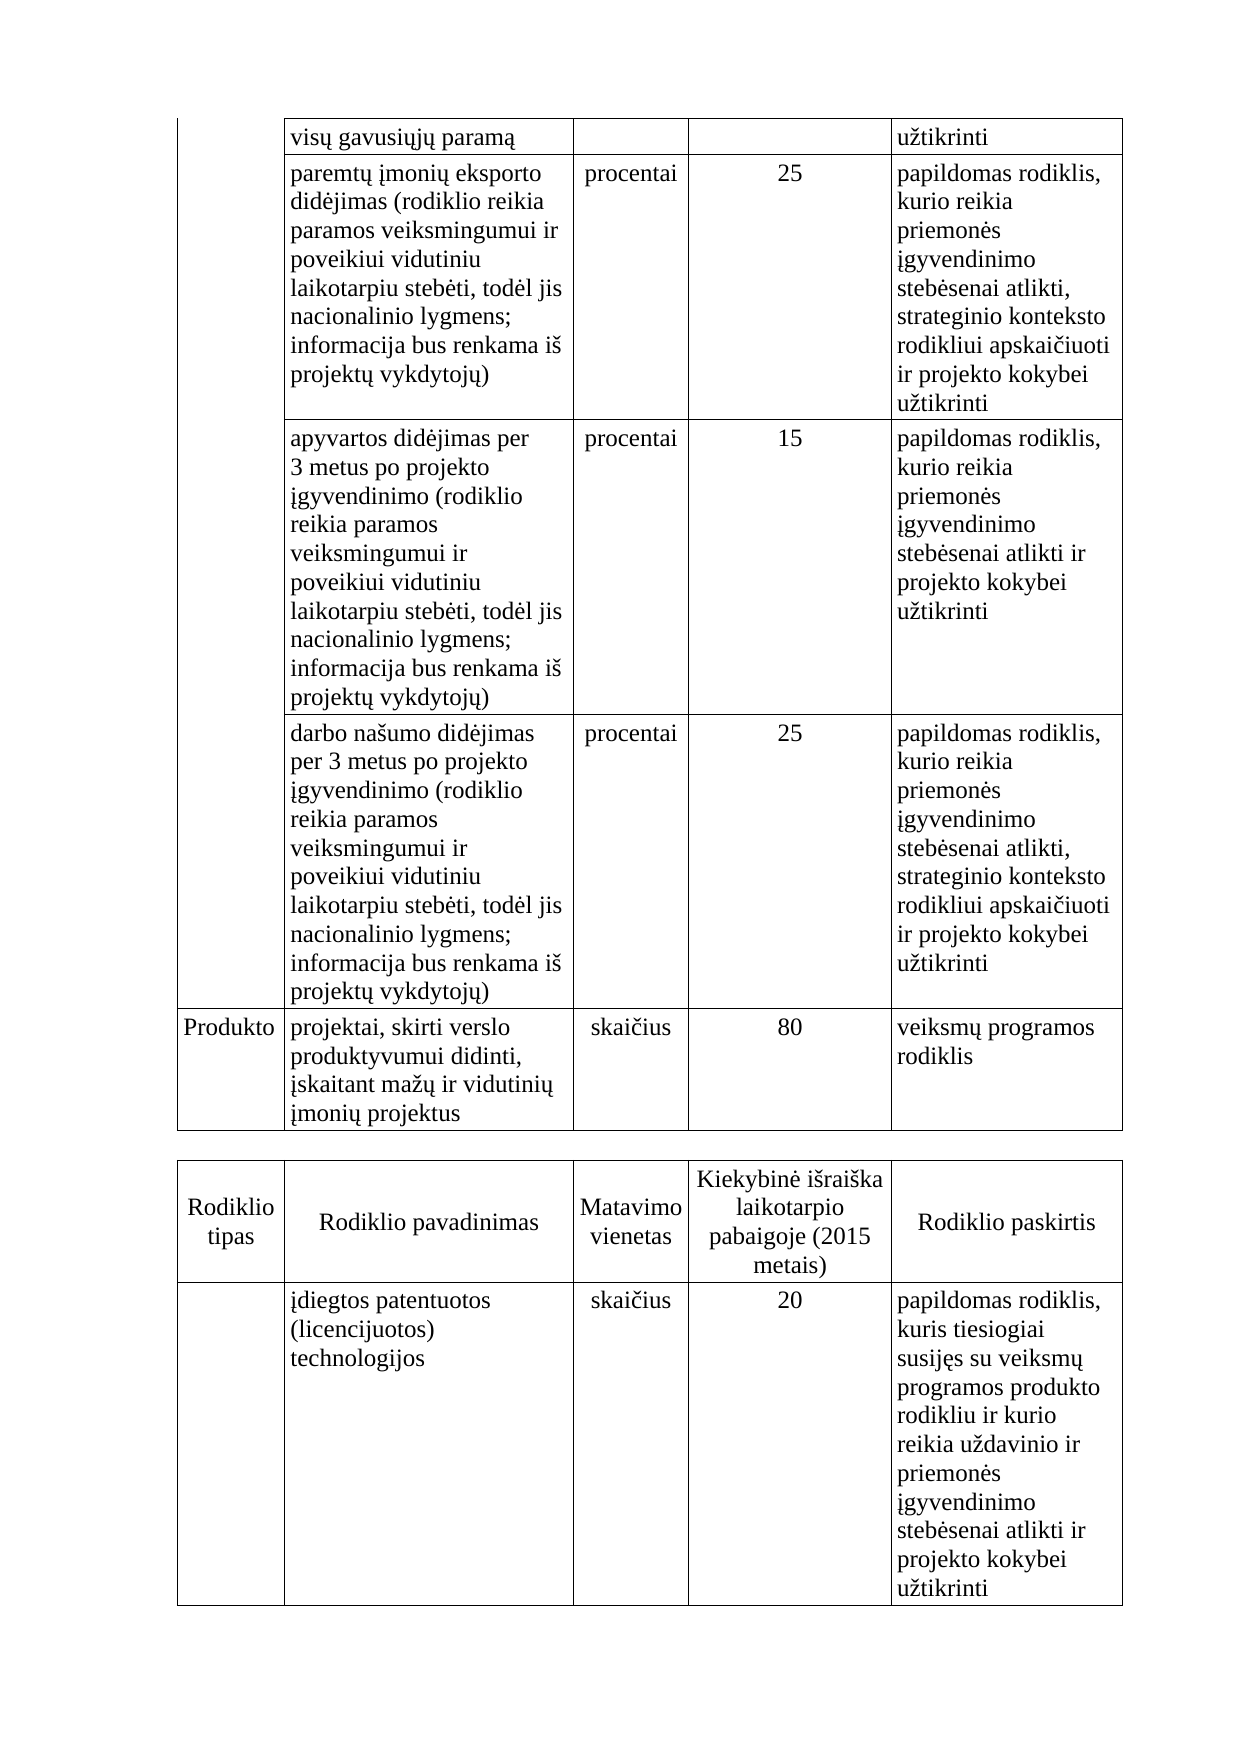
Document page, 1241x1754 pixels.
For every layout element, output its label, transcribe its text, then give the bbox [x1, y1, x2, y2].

table_cell [178, 118, 284, 154]
table_cell papildomas rodiklis, kurio reikia priemonės įgyvendinimo stebėsenai atlikti ir projekto kokybei užtikrinti [892, 420, 1122, 714]
table_cell 25 [689, 715, 891, 1008]
table_cell 20 [689, 1283, 891, 1605]
table_header Matavimo vienetas [574, 1161, 688, 1282]
table_cell procentai [574, 155, 688, 419]
table_cell Produkto [178, 1009, 284, 1130]
table_cell papildomas rodiklis, kurio reikia priemonės įgyvendinimo stebėsenai atlikti, strateginio konteksto rodikliui apskaičiuoti ir projekto kokybei užtikrinti [892, 715, 1122, 1008]
table_cell papildomas rodiklis, kuris tiesiogiai susijęs su veiksmų programos produkto rodikliu ir kurio reikia uždavinio ir priemonės įgyvendinimo stebėsenai atlikti ir projekto kokybei užtikrinti [892, 1283, 1122, 1605]
table_cell 15 [689, 420, 891, 714]
table_cell apyvartos didėjimas per 3 metus po projekto įgyvendinimo (rodiklio reikia paramos veiksmingumui ir poveikiui vidutiniu laikotarpiu stebėti, todėl jis nacionalinio lygmens; informacija bus renkama iš projektų vykdytojų) [285, 420, 573, 714]
table_cell visų gavusiųjų paramą [285, 119, 573, 154]
table_header Rodiklio paskirtis [892, 1161, 1122, 1282]
table_cell skaičius [574, 1283, 688, 1605]
table_header Rodiklio pavadinimas [285, 1161, 573, 1282]
table_cell užtikrinti [892, 119, 1122, 154]
table_cell [689, 119, 891, 154]
table_cell procentai [574, 420, 688, 714]
table_cell paremtų įmonių eksporto didėjimas (rodiklio reikia paramos veiksmingumui ir poveikiui vidutiniu laikotarpiu stebėti, todėl jis nacionalinio lygmens; informacija bus renkama iš projektų vykdytojų) [285, 155, 573, 419]
table_cell darbo našumo didėjimas per 3 metus po projekto įgyvendinimo (rodiklio reikia paramos veiksmingumui ir poveikiui vidutiniu laikotarpiu stebėti, todėl jis nacionalinio lygmens; informacija bus renkama iš projektų vykdytojų) [285, 715, 573, 1008]
table_cell [178, 154, 284, 1008]
table_cell veiksmų programos rodiklis [892, 1009, 1122, 1130]
table_header Kiekybinė išraiška laikotarpio pabaigoje (2015 metais) [689, 1161, 891, 1282]
table_cell 25 [689, 155, 891, 419]
table_cell įdiegtos patentuotos (licencijuotos) technologijos [285, 1283, 573, 1605]
table_cell [574, 119, 688, 154]
table_cell [178, 1283, 284, 1605]
table_cell projektai, skirti verslo produktyvumui didinti, įskaitant mažų ir vidutinių įmonių projektus [285, 1009, 573, 1130]
table_cell 80 [689, 1009, 891, 1130]
table_header Rodiklio tipas [178, 1161, 284, 1282]
table_cell procentai [574, 715, 688, 1008]
table_cell skaičius [574, 1009, 688, 1130]
table_cell papildomas rodiklis, kurio reikia priemonės įgyvendinimo stebėsenai atlikti, strateginio konteksto rodikliui apskaičiuoti ir projekto kokybei užtikrinti [892, 155, 1122, 419]
